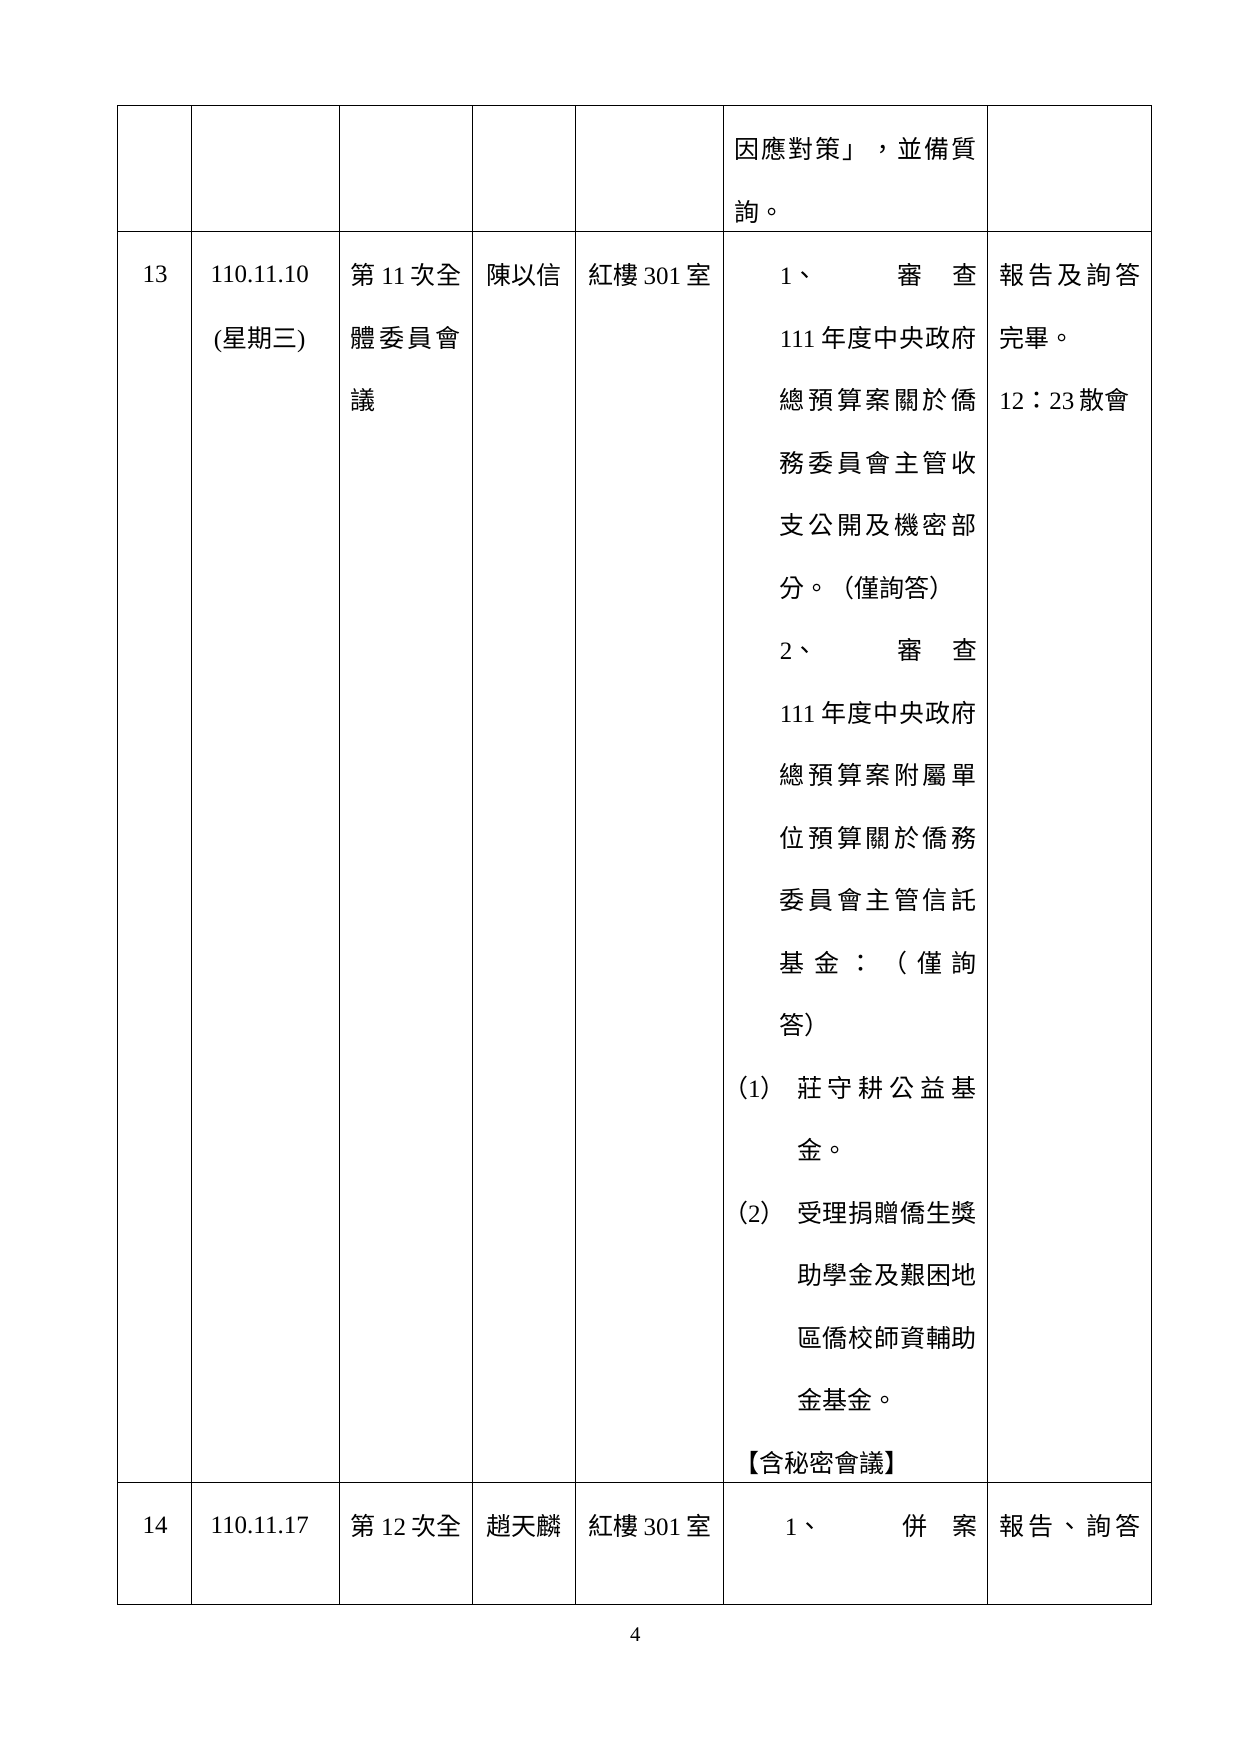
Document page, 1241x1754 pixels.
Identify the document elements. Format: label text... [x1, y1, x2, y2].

table_cell 陳以信 [473, 232, 575, 1482]
table_cell 併案審查 行政院函請審議「志願士兵服役條例第六條之一及第十六條條文修正草案」案。 本院委員劉建國等19人、委員林淑芬等21人、時代力量黨團、委員許淑華等18人、委員翁重鈞等25人、委員陳秀寳等19人、委員謝衣鳯等16人、民眾黨黨團分別擬具「志願士兵服役條例第六條之一及第十六條條文修正草案」案。 本院委員溫玉霞等18人、委員張育美等18人、委員魯明哲等22人、委員李昆澤等18人分別擬具「志願士兵服役條例第六條之一條文修正草案」案。 併案審查 行政院函請審議「軍人保險條例第十六條之一及第二十五條條文修正草案」案。 本院委員劉建國等19人、委員林淑芬等21人、時代力量黨團、委員謝衣鳯等20人、委員翁重鈞等25人、委員陳秀寳等19人、民眾黨黨團分別擬具「軍人保險條例第十六條之一及第二十五條條文修正草案」案。 本院委員張育美等17人、委員林奕華等17人、委員李昆澤等18人分別擬具「軍人保險條例第十六條之一條文修正草案」案。 [724, 1483, 987, 1604]
table_cell 紅樓301室 [576, 1483, 723, 1604]
table_cell 110.11.17 [192, 1483, 339, 1604]
table_cell 110.11.10 (星期三) [192, 232, 339, 1482]
table_cell 14 [118, 1483, 191, 1604]
table_cell [192, 106, 339, 231]
table_cell 因應對策」，並備質詢。 [724, 106, 987, 231]
table_cell 第11次全體委員會議 [340, 232, 472, 1482]
table_cell 13 [118, 232, 191, 1482]
table_cell 報告及詢答完畢。 12：23散會 [988, 232, 1151, 1482]
table_cell [988, 106, 1151, 231]
table_cell [473, 106, 575, 231]
table_cell 紅樓301室 [576, 232, 723, 1482]
table_cell [340, 106, 472, 231]
table_cell [118, 106, 191, 231]
table_cell 第12次全 [340, 1483, 472, 1604]
table_cell 審查111年度中央政府總預算案關於僑務委員會主管收支公開及機密部分。（僅詢答） 審查111年度中央政府總預算案附屬單位預算關於僑務委員會主管信託基金：（僅詢答） 莊守耕公益基金。 受理捐贈僑生獎助學金及艱困地區僑校師資輔助金基金。 【含秘密會議】 [724, 232, 987, 1482]
table_cell 趙天麟 [473, 1483, 575, 1604]
table_cell 報告、詢答 [988, 1483, 1151, 1604]
table_cell [576, 106, 723, 231]
